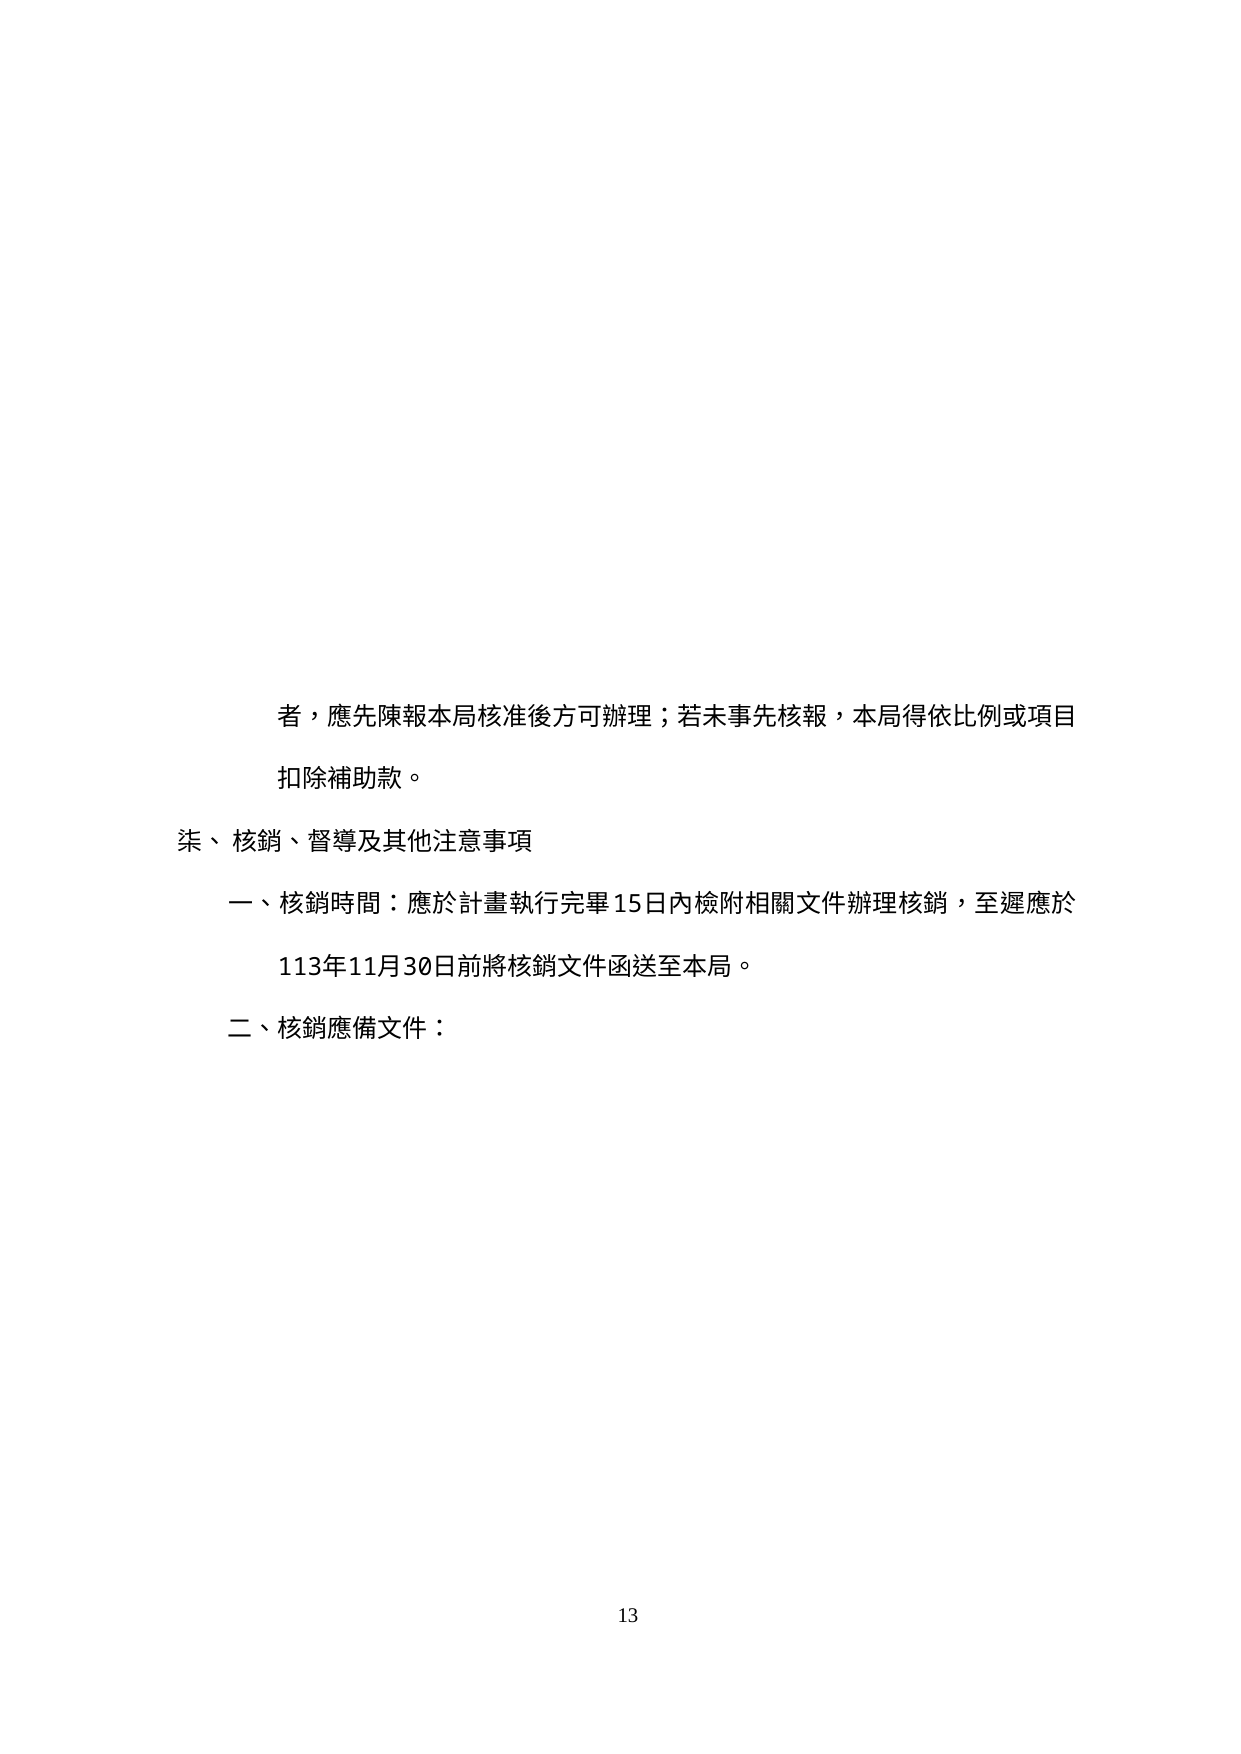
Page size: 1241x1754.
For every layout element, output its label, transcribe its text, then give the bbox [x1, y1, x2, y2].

text 二、核銷應備文件： [177, 985, 1078, 1048]
list 核銷、督導及其他注意事項 [177, 798, 1078, 860]
text 者，應先陳報本局核准後方可辦理；若未事先核報，本局得依比例或項目扣除補助款。 [177, 673, 1078, 798]
text 一、核銷時間：應於計畫執行完畢15日內檢附相關文件辦理核銷，至遲應於113年11月30日前將核銷文件函送至本局。 [177, 860, 1078, 985]
